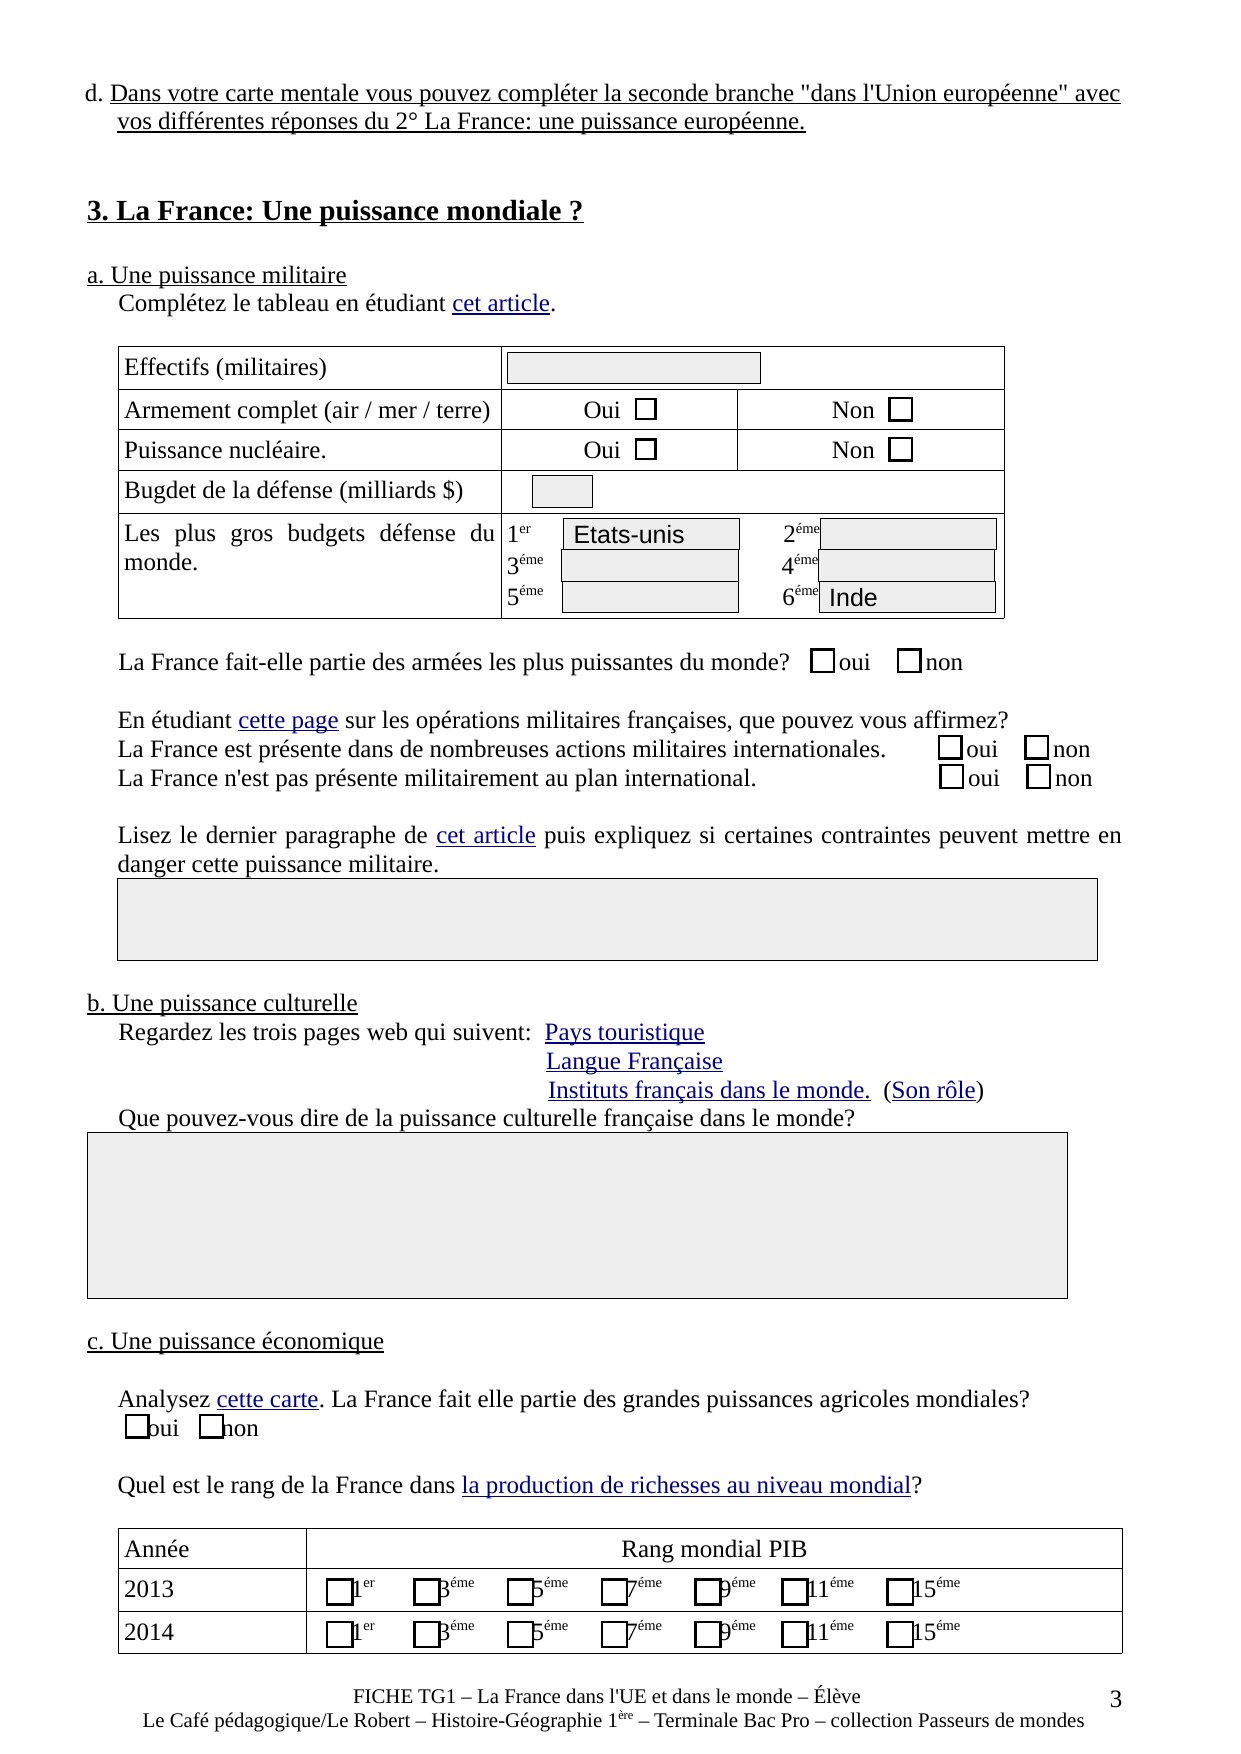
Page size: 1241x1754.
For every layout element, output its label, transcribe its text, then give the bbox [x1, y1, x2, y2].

text c. Une puissance économique [87, 1326, 1122, 1355]
table_cell 2013 [119, 1569, 306, 1611]
text d. Dans votre carte mentale vous pouvez compléter la seconde branche "dans l'Union européenne" avec vos différentes réponses du 2° La France: une puissance européenne. [84, 78, 1122, 135]
text oui non [117, 1413, 1122, 1442]
text Instituts français dans le monde. (Son rôle) [548, 1075, 1122, 1103]
text Analysez cette carte. La France fait elle partie des grandes puissances agricoles mondiales? [117, 1384, 1122, 1413]
table_cell Non [738, 430, 1004, 469]
text a. Une puissance militaire [87, 260, 1122, 288]
table_cell Non [738, 390, 1004, 429]
text La France est présente dans de nombreuses actions militaires internationales. oui non [117, 733, 1122, 763]
table_cell 1er 2éme 3éme 4éme 5éme 6éme [502, 514, 1004, 618]
table_cell 1er 3éme 5éme 7éme 9éme 11éme 15éme [307, 1612, 1122, 1653]
table_cell Les plus gros budgets défense du monde. [119, 514, 501, 618]
text Lisez le dernier paragraphe de cet article puis expliquez si certaines contraintes peuvent mettre en danger cette puissance militaire. [117, 821, 1122, 878]
table_header [502, 347, 1004, 389]
table_cell Oui [502, 430, 737, 469]
table_cell Bugdet de la défense (milliards $) [119, 471, 501, 512]
table_cell 2014 [119, 1612, 306, 1653]
table_header Année [119, 1529, 306, 1568]
table_cell 1er 3éme 5éme 7éme 9éme 11éme 15éme [307, 1569, 1122, 1611]
text b. Une puissance culturelle [87, 988, 1122, 1017]
text Quel est le rang de la France dans la production de richesses au niveau mondial? [117, 1471, 1122, 1499]
text 3. La France: Une puissance mondiale ? [87, 193, 1122, 226]
table_cell Oui [502, 390, 737, 429]
table_header Rang mondial PIB [307, 1529, 1122, 1568]
table_cell [502, 471, 1004, 512]
text Complétez le tableau en étudiant cet article. [118, 288, 1122, 317]
text En étudiant cette page sur les opérations militaires françaises, que pouvez vous affirmez? [117, 705, 1122, 733]
table_cell Armement complet (air / mer / terre) [119, 390, 501, 429]
text La France fait-elle partie des armées les plus puissantes du monde? oui non [118, 647, 1122, 676]
table_cell Puissance nucléaire. [119, 430, 501, 469]
table_header Effectifs (militaires) [119, 347, 501, 389]
text La France n'est pas présente militairement au plan international. oui non [117, 763, 1122, 792]
text Que pouvez-vous dire de la puissance culturelle française dans le monde? [118, 1103, 1122, 1132]
text Langue Française [546, 1046, 1122, 1075]
text Regardez les trois pages web qui suivent: Pays touristique [118, 1017, 1122, 1046]
